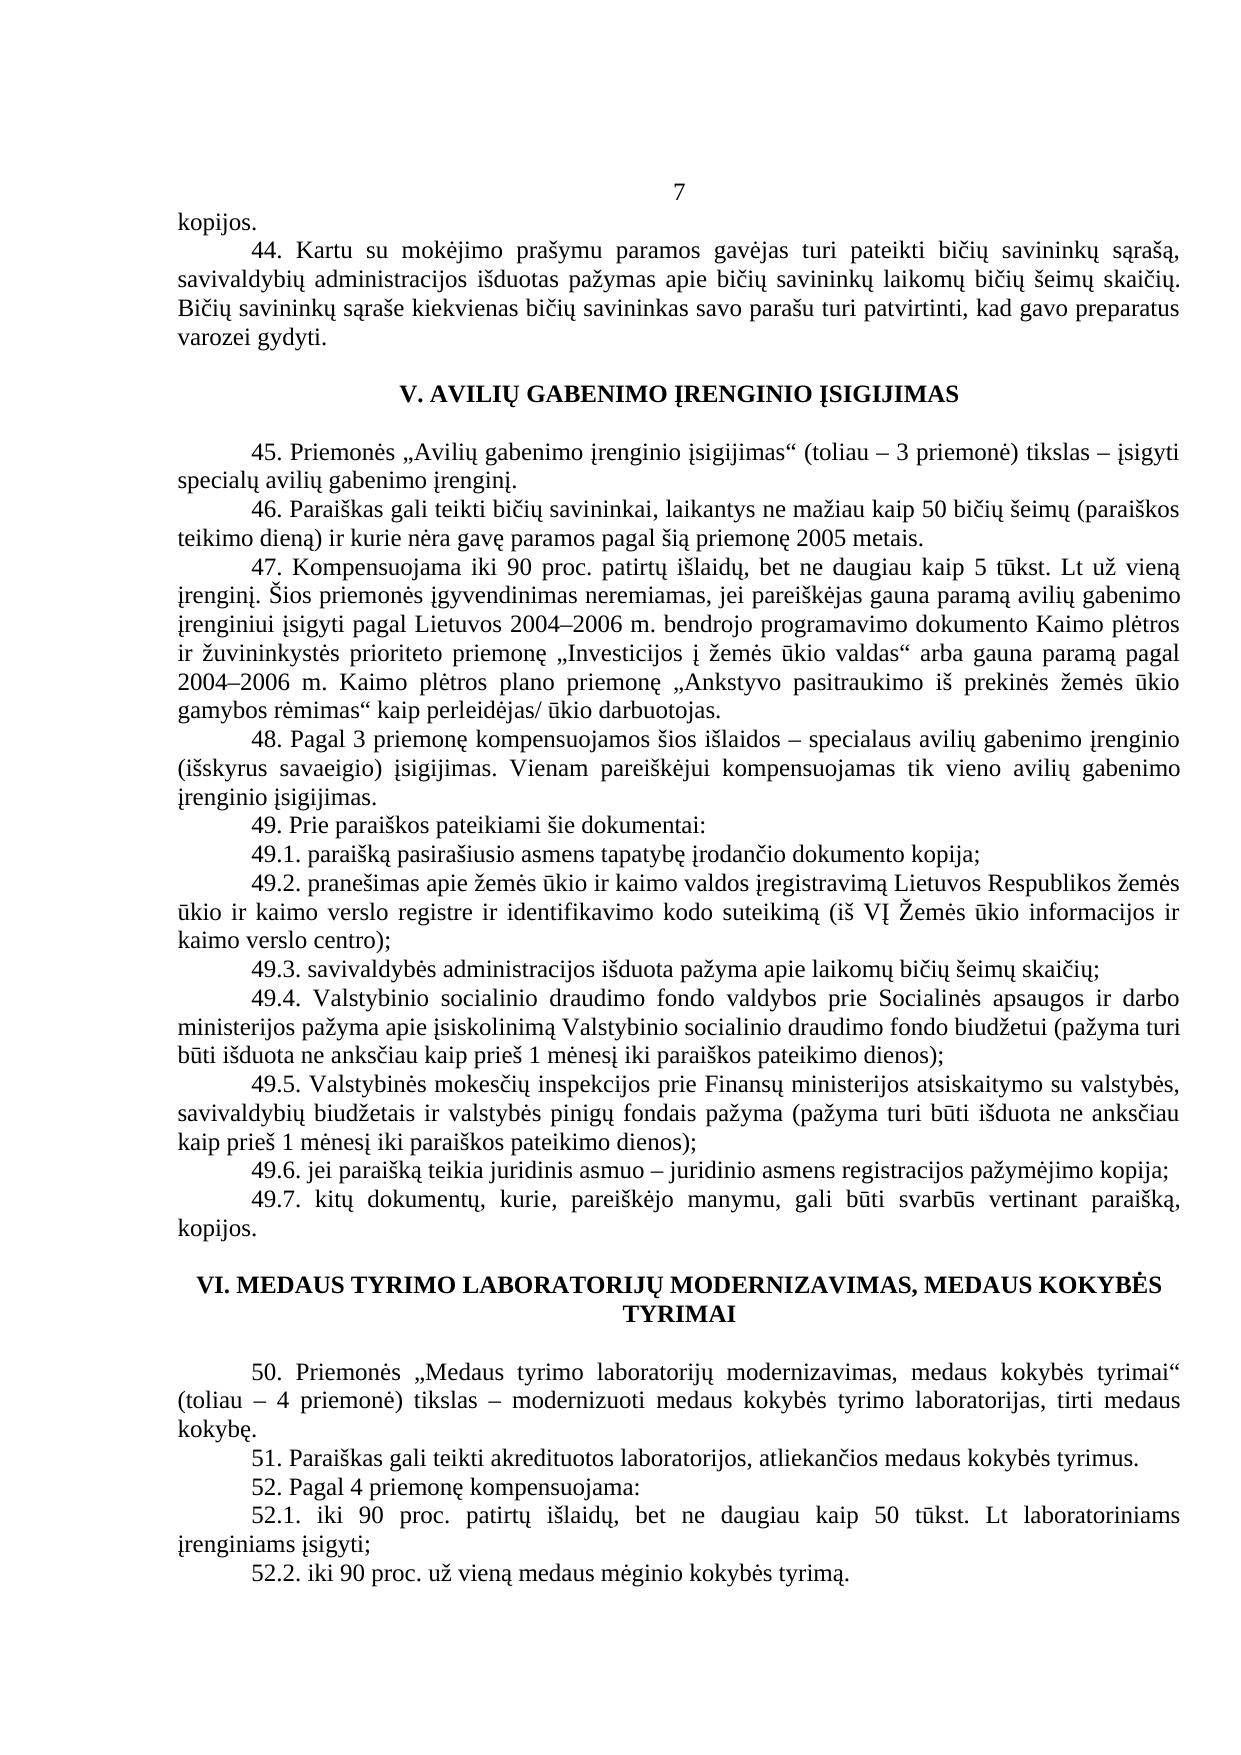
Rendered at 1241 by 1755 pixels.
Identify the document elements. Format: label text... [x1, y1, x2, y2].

text 49.4. Valstybinio socialinio draudimo fondo valdybos prie Socialinės apsaugos ir darbo ministerijos pažyma apie įsiskolinimą Valstybinio socialinio draudimo fondo biudžetui (pažyma turi būti išduota ne anksčiau kaip prieš 1 mėnesį iki paraiškos pateikimo dienos); [177, 983, 1181, 1069]
text 49.7. kitų dokumentų, kurie, pareiškėjo manymu, gali būti svarbūs vertinant paraišką, kopijos. [177, 1184, 1181, 1242]
text 51. Paraiškas gali teikti akredituotos laboratorijos, atliekančios medaus kokybės tyrimus. [177, 1443, 1181, 1472]
text 44. Kartu su mokėjimo prašymu paramos gavėjas turi pateikti bičių savininkų sąrašą, savivaldybių administracijos išduotas pažymas apie bičių savininkų laikomų bičių šeimų skaičių. Bičių savininkų sąraše kiekvienas bičių savininkas savo parašu turi patvirtinti, kad gavo preparatus varozei gydyti. [177, 235, 1181, 350]
text 49. Prie paraiškos pateikiami šie dokumentai: [177, 810, 1181, 839]
text V. AVILIŲ GABENIMO ĮRENGINIO ĮSIGIJIMAS [177, 379, 1181, 408]
text 45. Priemonės „Avilių gabenimo įrenginio įsigijimas“ (toliau – 3 priemonė) tikslas – įsigyti specialų avilių gabenimo įrenginį. [177, 437, 1181, 494]
text 52. Pagal 4 priemonę kompensuojama: [177, 1472, 1181, 1500]
text 46. Paraiškas gali teikti bičių savininkai, laikantys ne mažiau kaip 50 bičių šeimų (paraiškos teikimo dieną) ir kurie nėra gavę paramos pagal šią priemonę 2005 metais. [177, 494, 1181, 552]
text 47. Kompensuojama iki 90 proc. patirtų išlaidų, bet ne daugiau kaip 5 tūkst. Lt už vieną įrenginį. Šios priemonės įgyvendinimas neremiamas, jei pareiškėjas gauna paramą avilių gabenimo įrenginiui įsigyti pagal Lietuvos 2004–2006 m. bendrojo programavimo dokumento Kaimo plėtros ir žuvininkystės prioriteto priemonę „Investicijos į žemės ūkio valdas“ arba gauna paramą pagal 2004–2006 m. Kaimo plėtros plano priemonę „Ankstyvo pasitraukimo iš prekinės žemės ūkio gamybos rėmimas“ kaip perleidėjas/ ūkio darbuotojas. [177, 552, 1181, 724]
text 52.1. iki 90 proc. patirtų išlaidų, bet ne daugiau kaip 50 tūkst. Lt laboratoriniams įrenginiams įsigyti; [177, 1500, 1181, 1558]
text 49.5. Valstybinės mokesčių inspekcijos prie Finansų ministerijos atsiskaitymo su valstybės, savivaldybių biudžetais ir valstybės pinigų fondais pažyma (pažyma turi būti išduota ne anksčiau kaip prieš 1 mėnesį iki paraiškos pateikimo dienos); [177, 1069, 1181, 1155]
text 49.1. paraišką pasirašiusio asmens tapatybę įrodančio dokumento kopija; [177, 839, 1181, 868]
text VI. MEDAUS TYRIMO LABORATORIJŲ MODERNIZAVIMAS, MEDAUS KOKYBĖS TYRIMAI [177, 1270, 1181, 1328]
text 52.2. iki 90 proc. už vieną medaus mėginio kokybės tyrimą. [177, 1558, 1181, 1587]
text 48. Pagal 3 priemonę kompensuojamos šios išlaidos – specialaus avilių gabenimo įrenginio (išskyrus savaeigio) įsigijimas. Vienam pareiškėjui kompensuojamas tik vieno avilių gabenimo įrenginio įsigijimas. [177, 724, 1181, 810]
text 49.6. jei paraišką teikia juridinis asmuo – juridinio asmens registracijos pažymėjimo kopija; [177, 1155, 1181, 1184]
text 49.3. savivaldybės administracijos išduota pažyma apie laikomų bičių šeimų skaičių; [177, 954, 1181, 983]
text kopijos. [177, 207, 1181, 235]
text 50. Priemonės „Medaus tyrimo laboratorijų modernizavimas, medaus kokybės tyrimai“ (toliau – 4 priemonė) tikslas – modernizuoti medaus kokybės tyrimo laboratorijas, tirti medaus kokybę. [177, 1357, 1181, 1443]
text 49.2. pranešimas apie žemės ūkio ir kaimo valdos įregistravimą Lietuvos Respublikos žemės ūkio ir kaimo verslo registre ir identifikavimo kodo suteikimą (iš VĮ Žemės ūkio informacijos ir kaimo verslo centro); [177, 868, 1181, 954]
